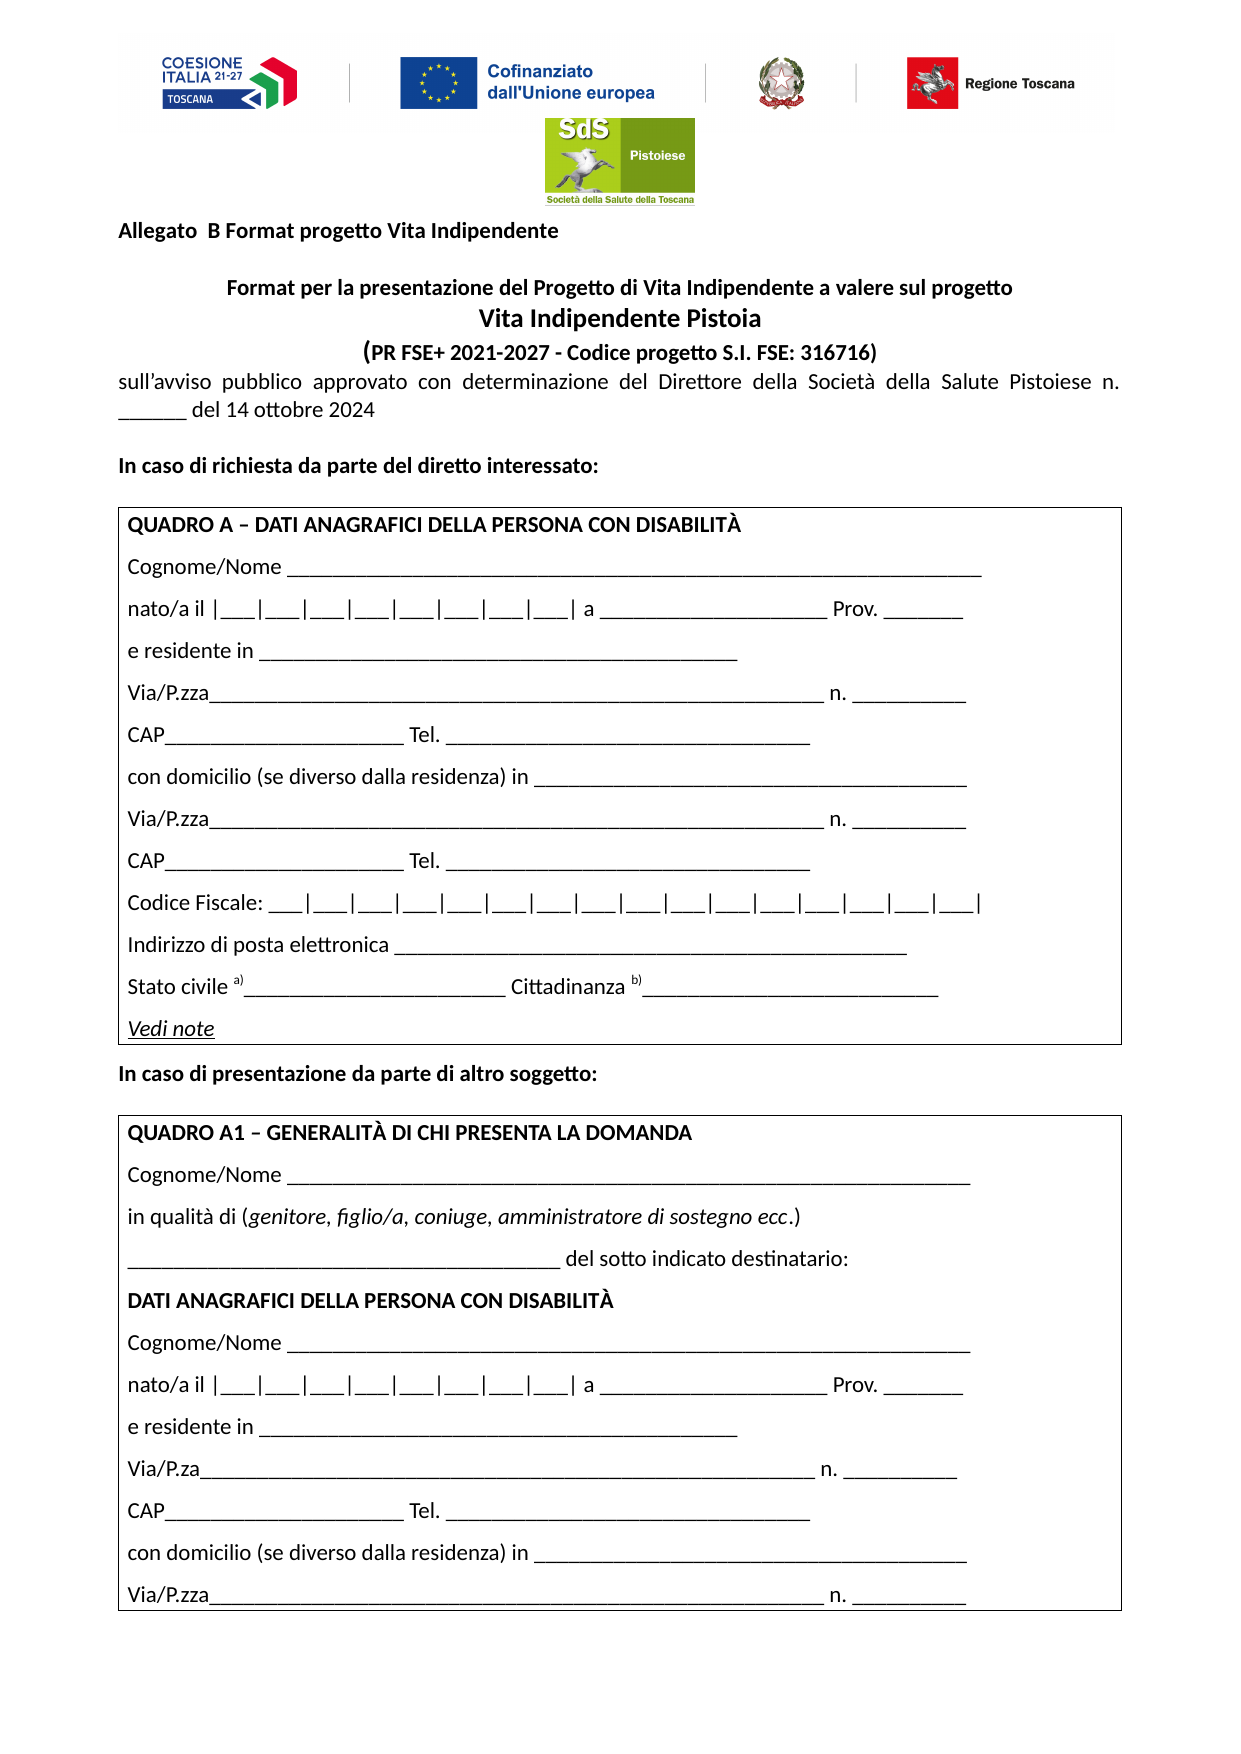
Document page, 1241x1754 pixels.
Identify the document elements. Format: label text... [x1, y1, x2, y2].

text con domicilio (se diverso dalla residenza) in ______________________________________ [119, 759, 1121, 790]
text in qualità di (genitore, figlio/a, coniuge, amministratore di sostegno ecc.) [119, 1199, 1121, 1230]
text Via/P.zza______________________________________________________ n. __________ [119, 1577, 1121, 1610]
text con domicilio (se diverso dalla residenza) in ______________________________________ [119, 1535, 1121, 1566]
text (PR FSE+ 2021-2027 - Codice progetto S.I. FSE: 316716) [118, 334, 1122, 367]
text Vita Indipendente Pistoia [118, 301, 1122, 334]
text Allegato B Format progetto Vita Indipendente [118, 217, 1122, 245]
text Codice Fiscale: ___|___|___|___|___|___|___|___|___|___|___|___|___|___|___|___| [119, 885, 1121, 916]
text QUADRO A1 – GENERALITÀ DI CHI PRESENTA LA DOMANDA [119, 1116, 1121, 1146]
text Cognome/Nome ____________________________________________________________ [119, 1157, 1121, 1188]
text Format per la presentazione del Progetto di Vita Indipendente a valere sul progetto [118, 273, 1122, 301]
text CAP_____________________ Tel. ________________________________ [119, 1493, 1121, 1524]
text Indirizzo di posta elettronica _____________________________________________ [119, 927, 1121, 958]
text In caso di presentazione da parte di altro soggetto: [118, 1059, 1122, 1087]
text Stato civile a)_______________________ Cittadinanza b)__________________________ [119, 969, 1121, 1000]
text CAP_____________________ Tel. ________________________________ [119, 717, 1121, 748]
text e residente in __________________________________________ [119, 1409, 1121, 1440]
text Cognome/Nome _____________________________________________________________ [119, 549, 1121, 580]
text QUADRO A – DATI ANAGRAFICI DELLA PERSONA CON DISABILITÀ [119, 508, 1121, 538]
text nato/a il |___|___|___|___|___|___|___|___| a ____________________ Prov. _______ [119, 1367, 1121, 1398]
text sull’avviso pubblico approvato con determinazione del Direttore della Società della Salute Pistoiese n. ______ del 14 ottobre 2024 [118, 367, 1122, 423]
text e residente in __________________________________________ [119, 633, 1121, 664]
text Via/P.za______________________________________________________ n. __________ [119, 1451, 1121, 1482]
text Via/P.zza______________________________________________________ n. __________ [119, 675, 1121, 706]
text Via/P.zza______________________________________________________ n. __________ [119, 801, 1121, 832]
text ______________________________________ del sotto indicato destinatario: [119, 1241, 1121, 1272]
text Vedi note [119, 1011, 1121, 1044]
picture [118, 33, 1116, 206]
text Cognome/Nome ____________________________________________________________ [119, 1325, 1121, 1356]
text In caso di richiesta da parte del diretto interessato: [118, 451, 1122, 479]
text nato/a il |___|___|___|___|___|___|___|___| a ____________________ Prov. _______ [119, 591, 1121, 622]
text DATI ANAGRAFICI DELLA PERSONA CON DISABILITÀ [119, 1283, 1121, 1314]
text CAP_____________________ Tel. ________________________________ [119, 843, 1121, 874]
